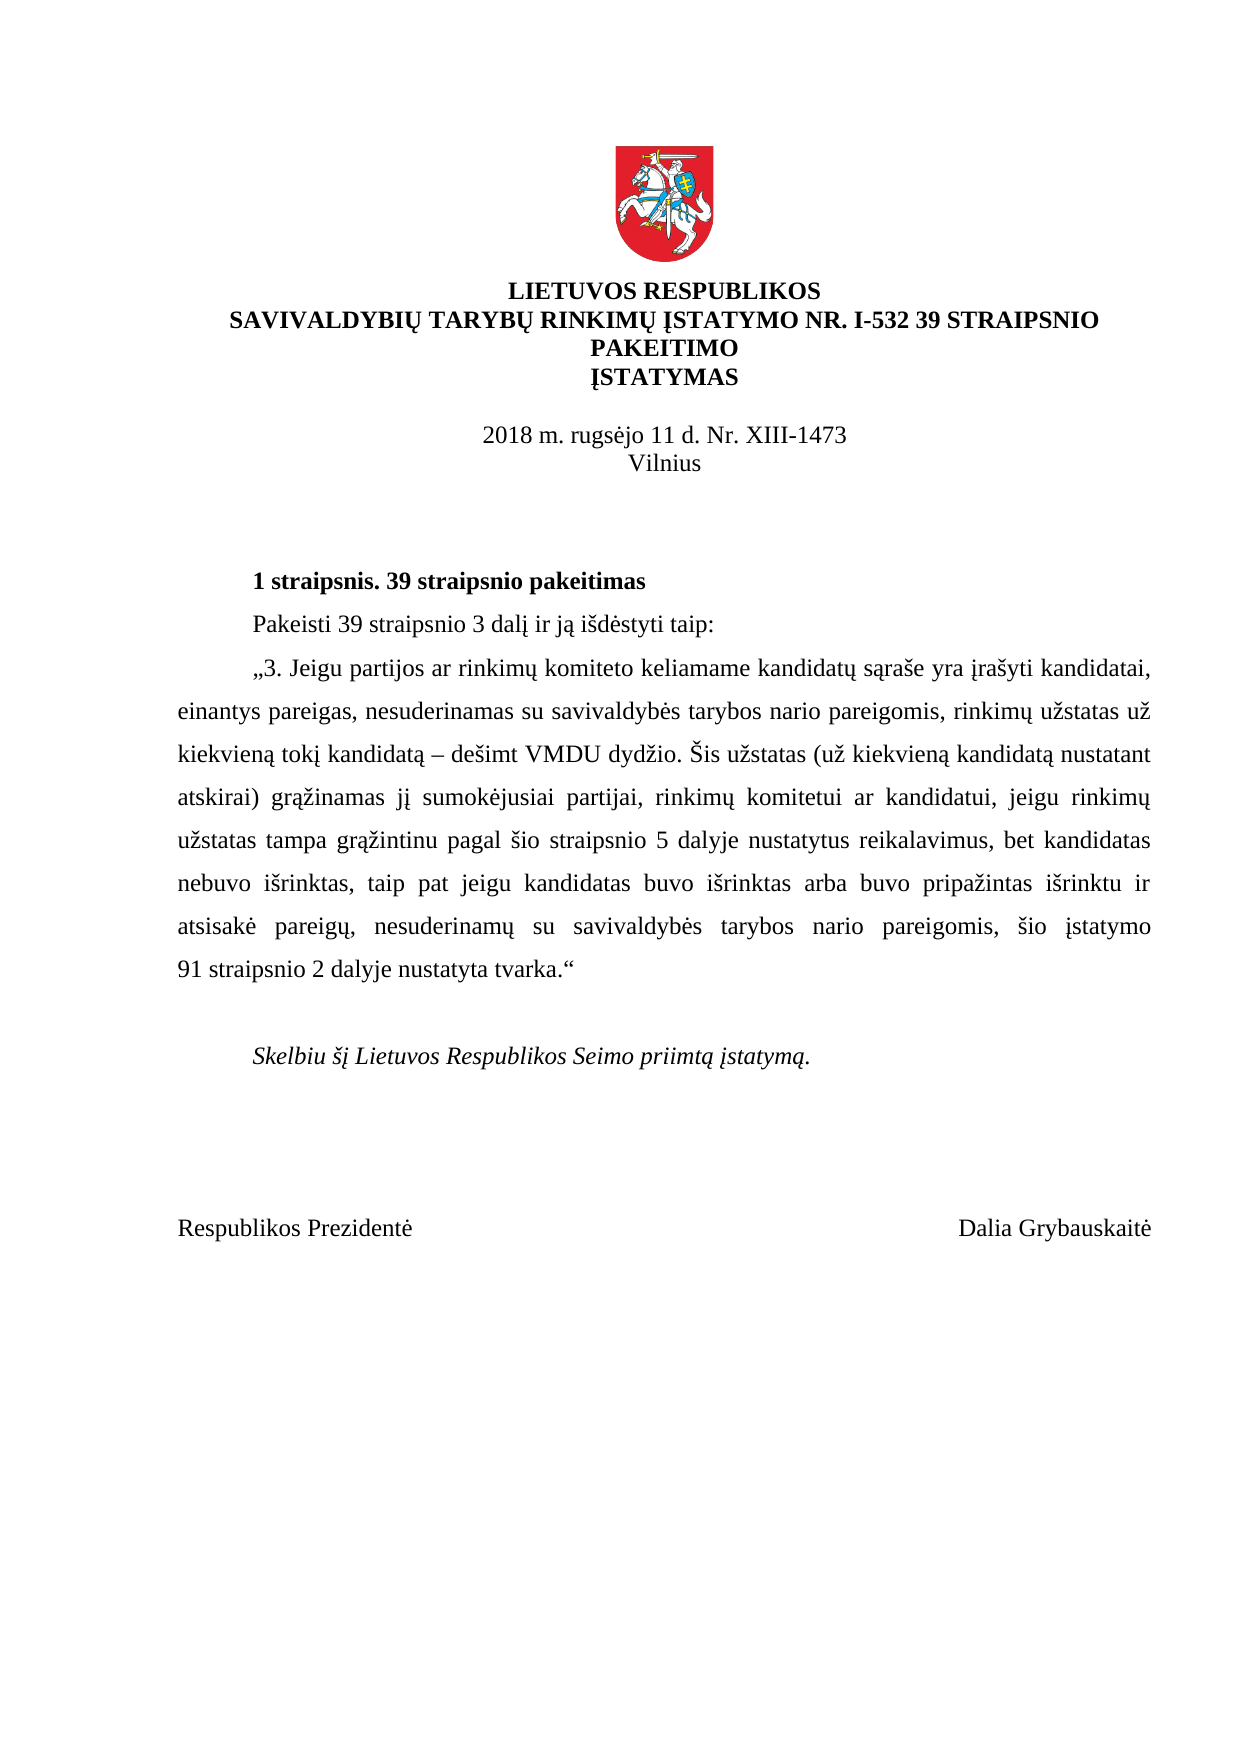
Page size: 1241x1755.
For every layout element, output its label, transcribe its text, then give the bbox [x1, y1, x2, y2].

text SAVIVALDYBIŲ TARYBŲ RINKIMŲ ĮSTATYMO NR. I-532 39 STRAIPSNIO PAKEITIMO [177, 305, 1152, 362]
text 1 straipsnis. 39 straipsnio pakeitimas [177, 566, 1152, 595]
text Pakeisti 39 straipsnio 3 dalį ir ją išdėstyti taip: [177, 609, 1152, 638]
text ĮSTATYMAS [177, 362, 1152, 391]
text 2018 m. rugsėjo 11 d. Nr. XIII-1473 [177, 420, 1152, 448]
text Vilnius [177, 448, 1152, 477]
text LIETUVOS RESPUBLIKOS [177, 276, 1152, 305]
text „3. Jeigu partijos ar rinkimų komiteto keliamame kandidatų sąraše yra įrašyti kandidatai, einantys pareigas, nesuderinamas su savivaldybės tarybos nario pareigomis, rinkimų užstatas už kiekvieną tokį kandidatą – dešimt VMDU dydžio. Šis užstatas (už kiekvieną kandidatą nustatant atskirai) grąžinamas jį sumokėjusiai partijai, rinkimų komitetui ar kandidatui, jeigu rinkimų užstatas tampa grąžintinu pagal šio straipsnio 5 dalyje nustatytus reikalavimus, bet kandidatas nebuvo išrinktas, taip pat jeigu kandidatas buvo išrinktas arba buvo pripažintas išrinktu ir atsisakė pareigų, nesuderinamų su savivaldybės tarybos nario pareigomis, šio įstatymo 91 straipsnio 2 dalyje nustatyta tvarka.“ [177, 653, 1152, 983]
text Respublikos Prezidentė Dalia Grybauskaitė [177, 1213, 1152, 1242]
text Skelbiu šį Lietuvos Respublikos Seimo priimtą įstatymą. [177, 1041, 1152, 1069]
